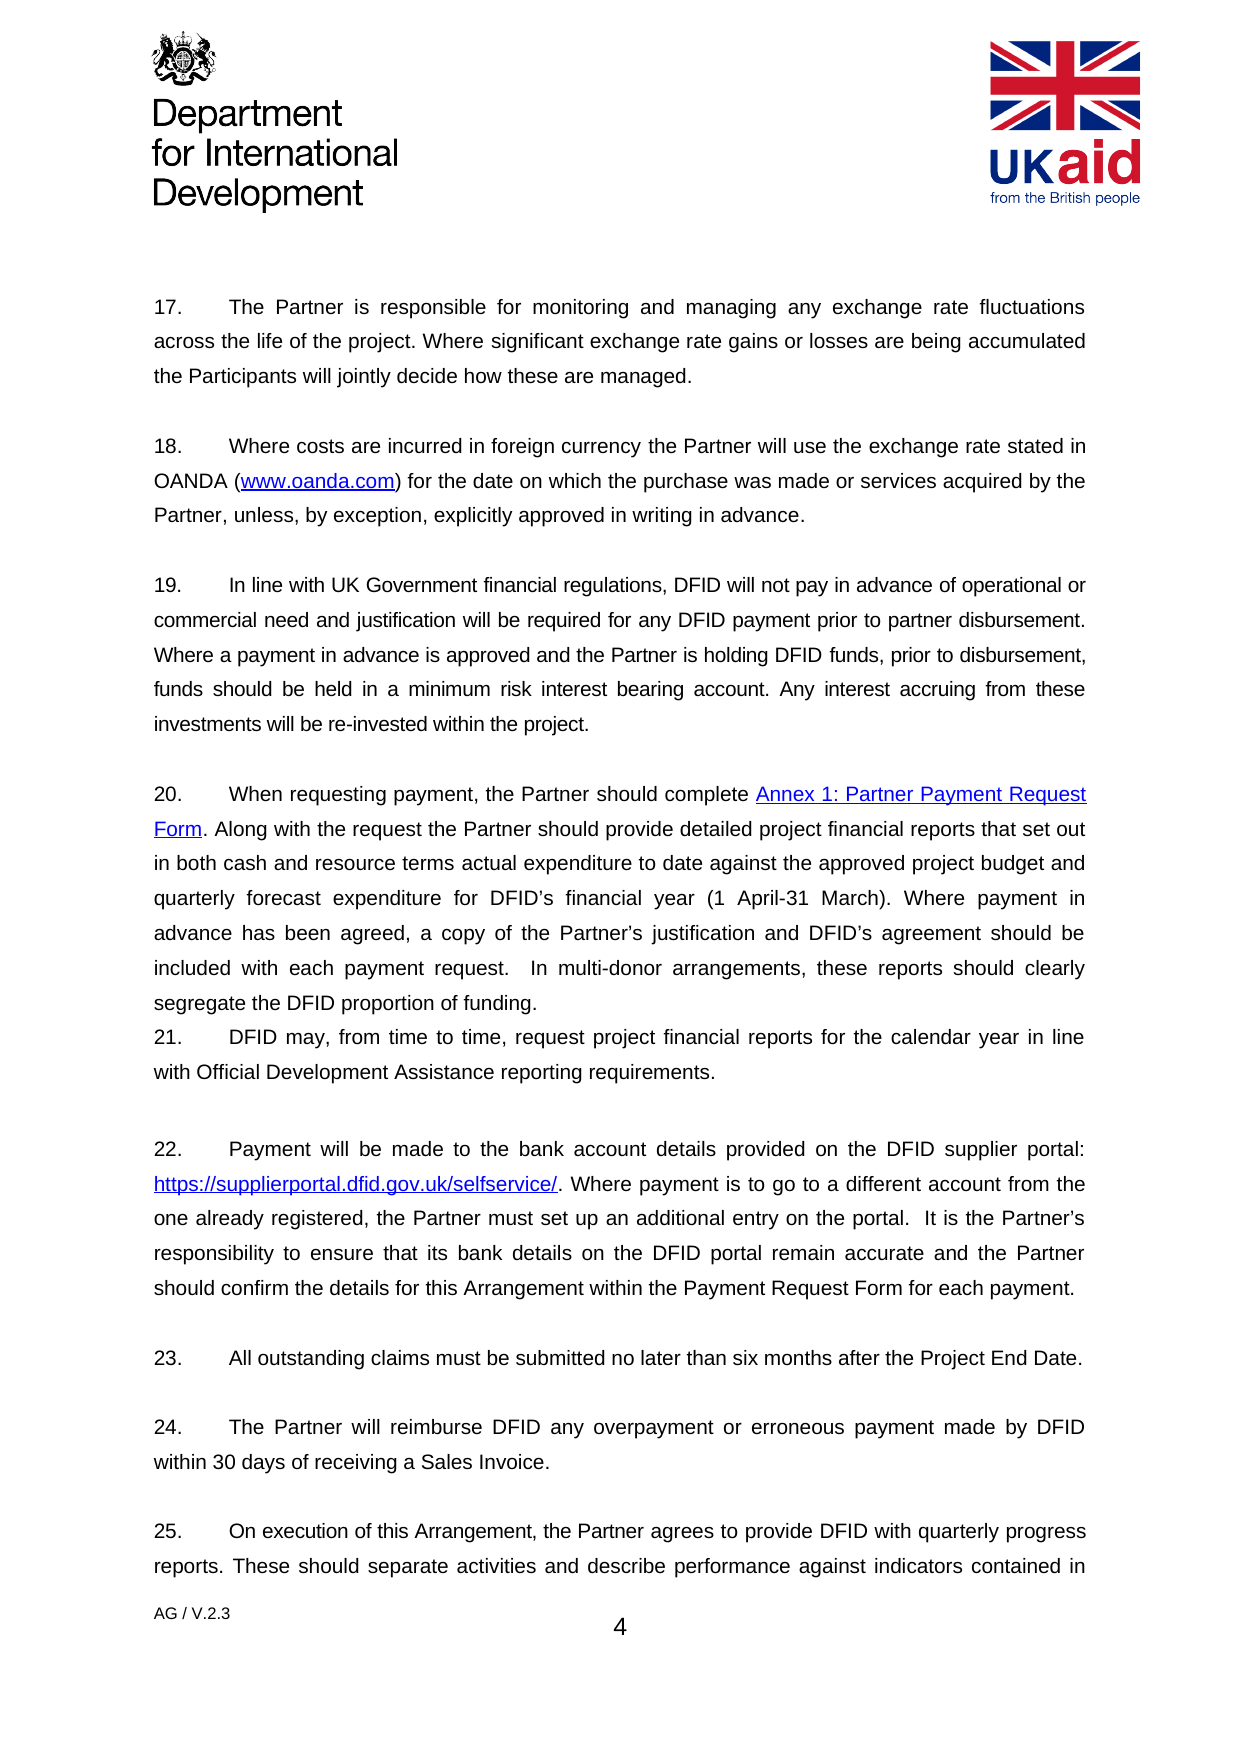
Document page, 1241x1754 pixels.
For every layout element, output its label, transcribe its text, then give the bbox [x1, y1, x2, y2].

list When requesting payment, the Partner should complete Annex 1: Partner Payment Request Form. Along with the request the Partner should provide detailed project financial reports that set out in both cash and resource terms actual expenditure to date against the approved project budget and quarterly forecast expenditure for DFID’s financial year (1 April-31 March). Where payment in advance has been agreed, a copy of the Partner’s justification and DFID’s agreement should be included with each payment request. In multi-donor arrangements, these reports should clearly segregate the DFID proportion of funding. [153, 782, 1087, 1014]
list The Partner is responsible for monitoring and managing any exchange rate fluctuations across the life of the project. Where significant exchange rate gains or losses are being accumulated the Participants will jointly decide how these are managed. [153, 295, 1087, 388]
list All outstanding claims must be submitted no later than six months after the Project End Date. [153, 1346, 1087, 1369]
list In line with UK Government financial regulations, DFID will not pay in advance of operational or commercial need and justification will be required for any DFID payment prior to partner disbursement. Where a payment in advance is approved and the Partner is holding DFID funds, prior to disbursement, funds should be held in a minimum risk interest bearing account. Any interest accruing from these investments will be re-invested within the project. [153, 573, 1087, 736]
picture [963, 14, 1167, 230]
list Payment will be made to the bank account details provided on the DFID supplier portal: https://supplierportal.dfid.gov.uk/selfservice/. Where payment is to go to a different account from the one already registered, the Partner must set up an additional entry on the portal. It is the Partner’s responsibility to ensure that its bank details on the DFID portal remain accurate and the Partner should confirm the details for this Arrangement within the Payment Request Form for each payment. [153, 1137, 1087, 1300]
list DFID may, from time to time, request project financial reports for the calendar year in line with Official Development Assistance reporting requirements. [153, 1026, 1087, 1084]
list Where costs are incurred in foreign currency the Partner will use the exchange rate stated in OANDA (www.oanda.com) for the date on which the purchase was made or services acquired by the Partner, unless, by exception, explicitly approved in writing in advance. [153, 434, 1087, 527]
picture [146, 31, 397, 213]
list The Partner will reimburse DFID any overpayment or erroneous payment made by DFID within 30 days of receiving a Sales Invoice. [153, 1416, 1087, 1474]
list On execution of this Arrangement, the Partner agrees to provide DFID with quarterly progress reports. These should separate activities and describe performance against indicators contained in [153, 1520, 1087, 1578]
